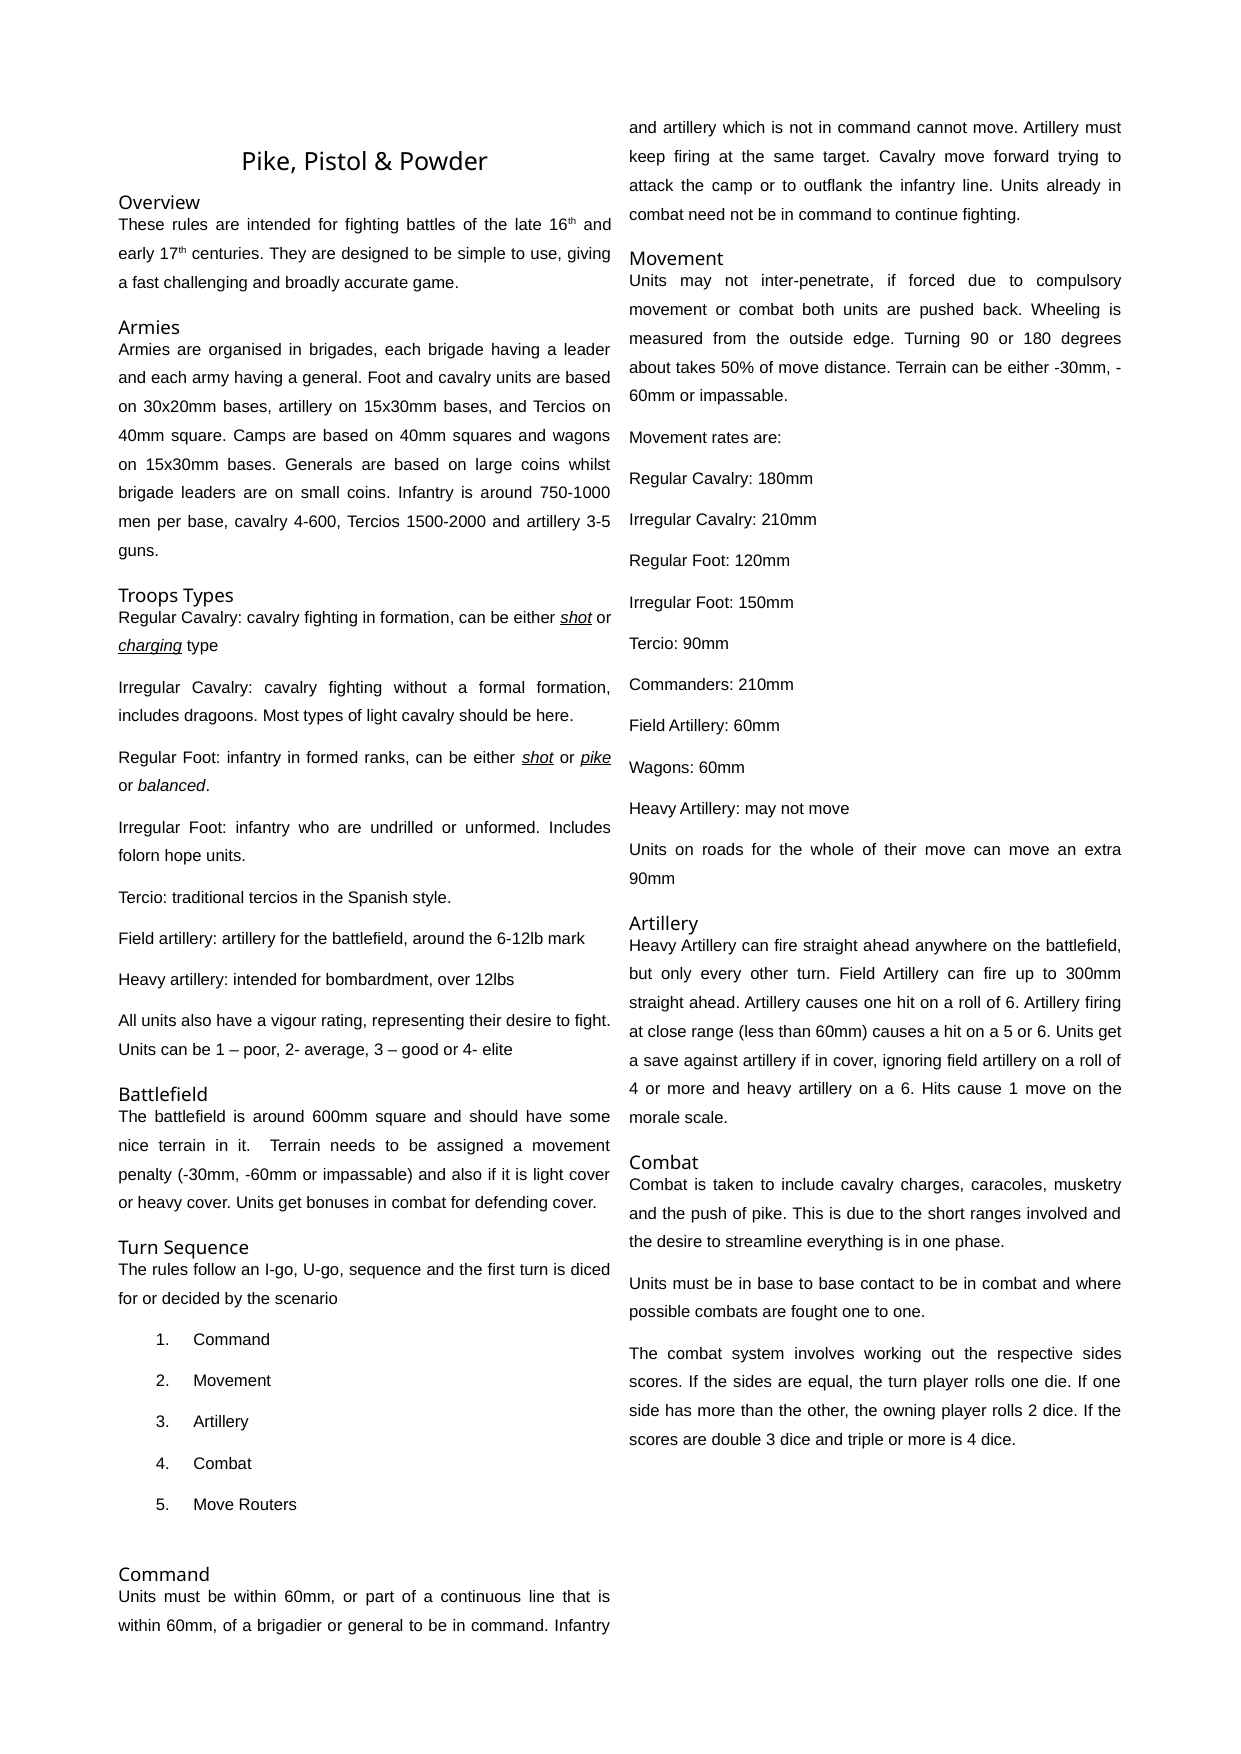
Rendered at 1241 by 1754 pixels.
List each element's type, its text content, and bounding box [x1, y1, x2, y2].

list Command [156, 1330, 611, 1349]
text Armies are organised in brigades, each brigade having a leader and each army having a general. Foot and cavalry units are based on 30x20mm bases, artillery on 15x30mm bases, and Tercios on 40mm square. Camps are based on 40mm squares and wagons on 15x30mm bases. Generals are based on large coins whilst brigade leaders are on small coins. Infantry is around 750-1000 men per base, cavalry 4-600, Tercios 1500-2000 and artillery 3-5 guns. [118, 339, 611, 560]
text The combat system involves working out the respective sides scores. If the sides are equal, the turn player rolls one die. If one side has more than the other, the owning player rolls 2 dice. If the scores are double 3 dice and triple or more is 4 dice. [629, 1343, 1122, 1449]
text Tercio: 90mm [629, 634, 1122, 653]
text Combat is taken to include cavalry charges, caracoles, musketry and the push of pike. This is due to the short ranges involved and the desire to streamline everything is in one phase. [629, 1175, 1122, 1251]
text and artillery which is not in command cannot move. Artillery must keep firing at the same target. Cavalry move forward trying to attack the camp or to outflank the infantry line. Units already in combat need not be in command to continue fighting. [629, 118, 1122, 223]
text Tercio: traditional tercios in the Spanish style. [118, 887, 611, 907]
text Heavy artillery: intended for bombardment, over 12lbs [118, 970, 611, 989]
title Battlefield [118, 1081, 611, 1107]
text The battlefield is around 600mm square and should have some nice terrain in it. Terrain needs to be assigned a movement penalty (-30mm, -60mm or impassable) and also if it is light cover or heavy cover. Units get bonuses in combat for defending cover. [118, 1107, 611, 1212]
text Field Artillery: 60mm [629, 716, 1122, 735]
text Irregular Foot: 150mm [629, 592, 1122, 612]
text Regular Cavalry: cavalry fighting in formation, can be either shot or charging type [118, 607, 611, 655]
text Irregular Foot: infantry who are undrilled or unformed. Includes folorn hope units. [118, 817, 611, 865]
subtitle Pike, Pistol & Powder [118, 143, 611, 177]
title Turn Sequence [118, 1234, 611, 1260]
text Regular Foot: infantry in formed ranks, can be either shot or pike or balanced. [118, 747, 611, 795]
text Regular Foot: 120mm [629, 551, 1122, 570]
list Combat [156, 1453, 611, 1473]
text Units must be within 60mm, or part of a continuous line that is within 60mm, of a brigadier or general to be in command. Infantry [118, 1587, 611, 1635]
text Heavy Artillery: may not move [629, 799, 1122, 818]
list Move Routers [156, 1495, 611, 1514]
list Artillery [156, 1412, 611, 1431]
text Irregular Cavalry: 210mm [629, 510, 1122, 529]
text Units on roads for the whole of their move can move an extra 90mm [629, 840, 1122, 888]
title Combat [629, 1149, 1122, 1175]
text Regular Cavalry: 180mm [629, 469, 1122, 488]
title Movement [629, 246, 1122, 271]
text Movement rates are: [629, 427, 1122, 447]
text These rules are intended for fighting battles of the late 16th and early 17th centuries. They are designed to be simple to use, giving a fast challenging and broadly accurate game. [118, 215, 611, 292]
title Command [118, 1562, 611, 1587]
title Overview [118, 190, 611, 215]
text Units must be in base to base contact to be in combat and where possible combats are fought one to one. [629, 1273, 1122, 1321]
list Movement [156, 1371, 611, 1390]
title Artillery [629, 910, 1122, 935]
text Heavy Artillery can fire straight ahead anywhere on the battlefield, but only every other turn. Field Artillery can fire up to 300mm straight ahead. Artillery causes one hit on a roll of 6. Artillery firing at close range (less than 60mm) causes a hit on a 5 or 6. Units get a save against artillery if in cover, ignoring field artillery on a roll of 4 or more and heavy artillery on a 6. Hits cause 1 move on the morale scale. [629, 935, 1122, 1127]
text Units may not inter-penetrate, if forced due to compulsory movement or combat both units are pushed back. Wheeling is measured from the outside edge. Turning 90 or 180 degrees about takes 50% of move distance. Terrain can be either -30mm, -60mm or impassable. [629, 271, 1122, 405]
title Troops Types [118, 582, 611, 607]
text The rules follow an I-go, U-go, sequence and the first turn is diced for or decided by the scenario [118, 1260, 611, 1308]
text All units also have a vigour rating, representing their desire to fight. Units can be 1 – poor, 2- average, 3 – good or 4- elite [118, 1011, 611, 1059]
text Field artillery: artillery for the battlefield, around the 6-12lb mark [118, 929, 611, 948]
title Armies [118, 314, 611, 339]
text Irregular Cavalry: cavalry fighting without a formal formation, includes dragoons. Most types of light cavalry should be here. [118, 677, 611, 725]
text Wagons: 60mm [629, 757, 1122, 777]
text Commanders: 210mm [629, 675, 1122, 694]
